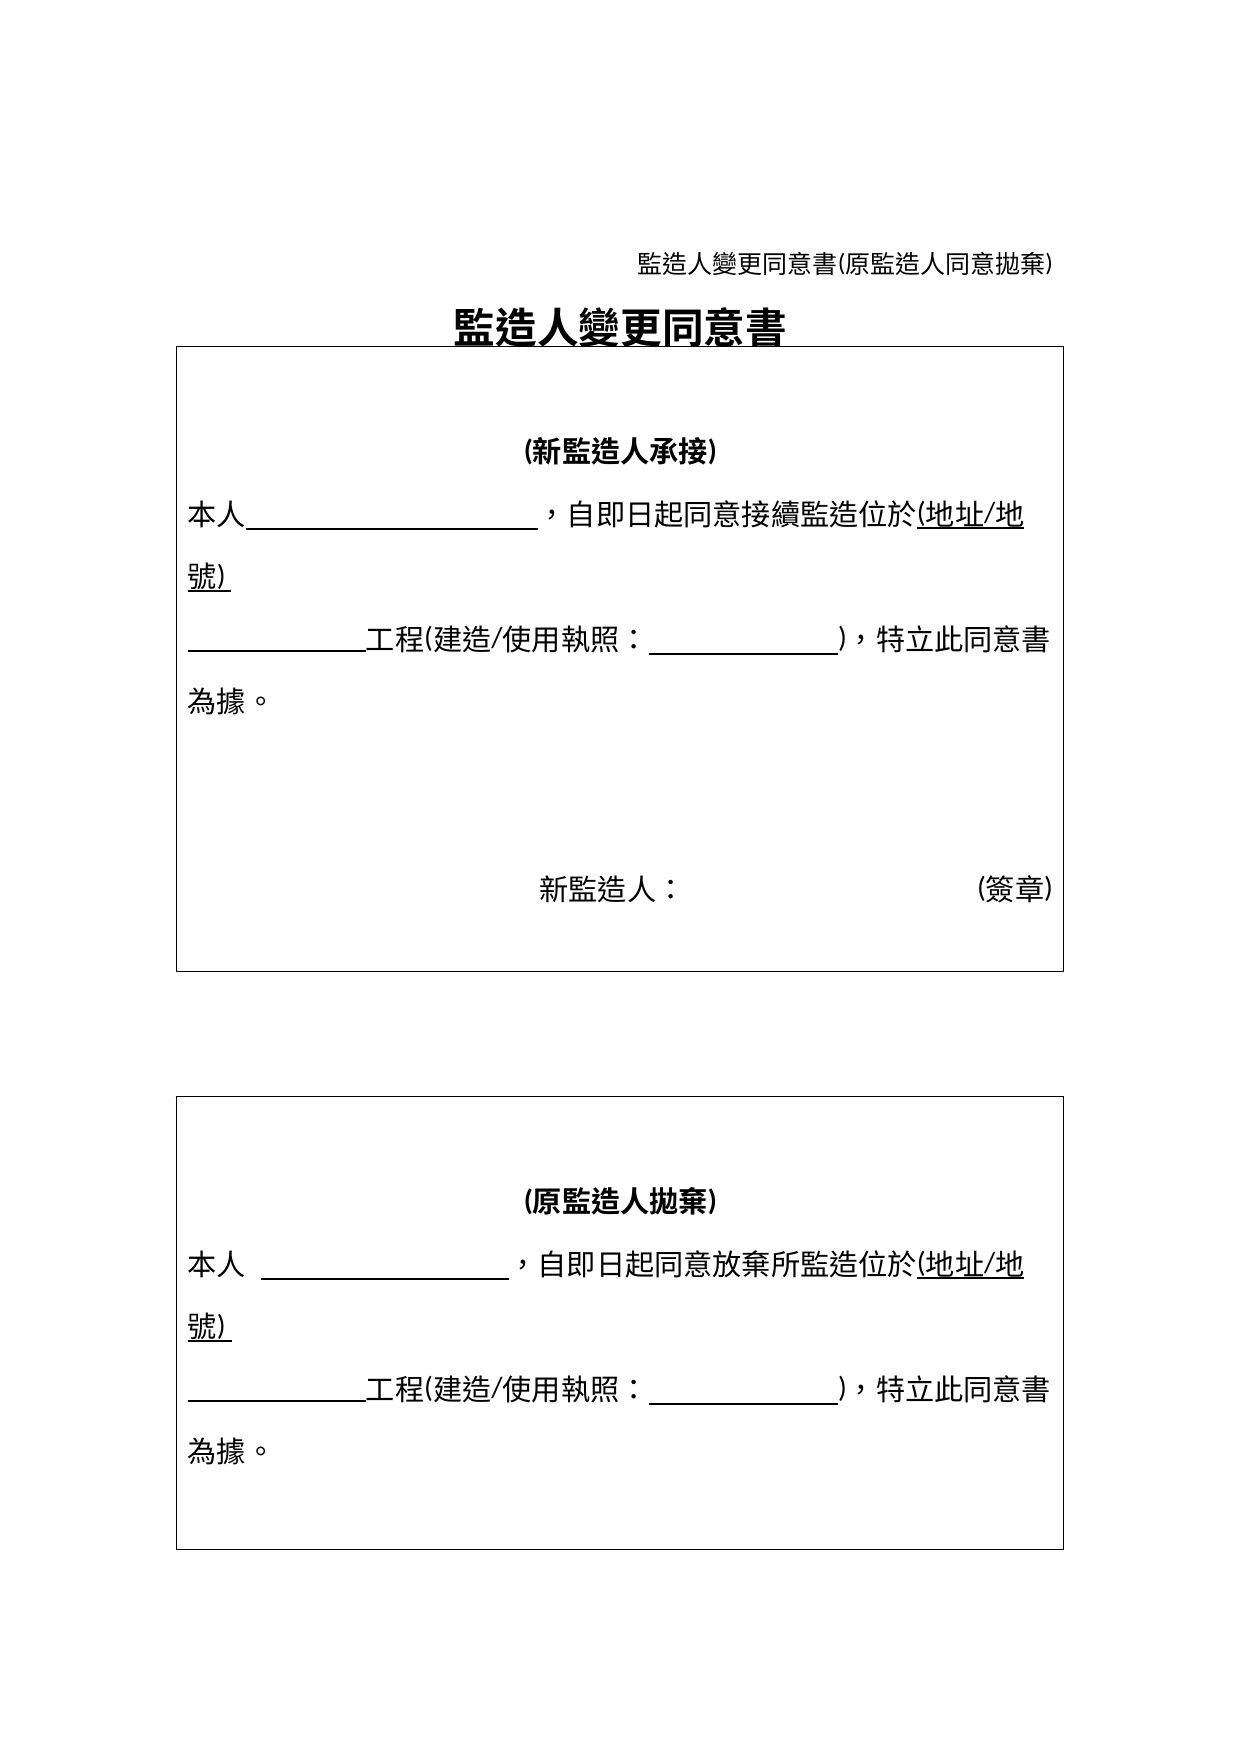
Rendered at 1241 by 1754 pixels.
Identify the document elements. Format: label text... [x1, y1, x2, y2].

text 監造人變更同意書 [187, 283, 1053, 346]
table_header (新監造人承接) 本人 ，自即日起同意接續監造位於(地址/地號) 工程(建造/使用執照： )，特立此同意書為據。 新監造人： (簽章) [177, 347, 1063, 971]
text 監造人變更同意書(原監造人同意拋棄) [187, 221, 1053, 283]
table_header (原監造人拋棄) 本人 ，自即日起同意放棄所監造位於(地址/地號) 工程(建造/使用執照： )，特立此同意書為據。 [177, 1097, 1063, 1549]
